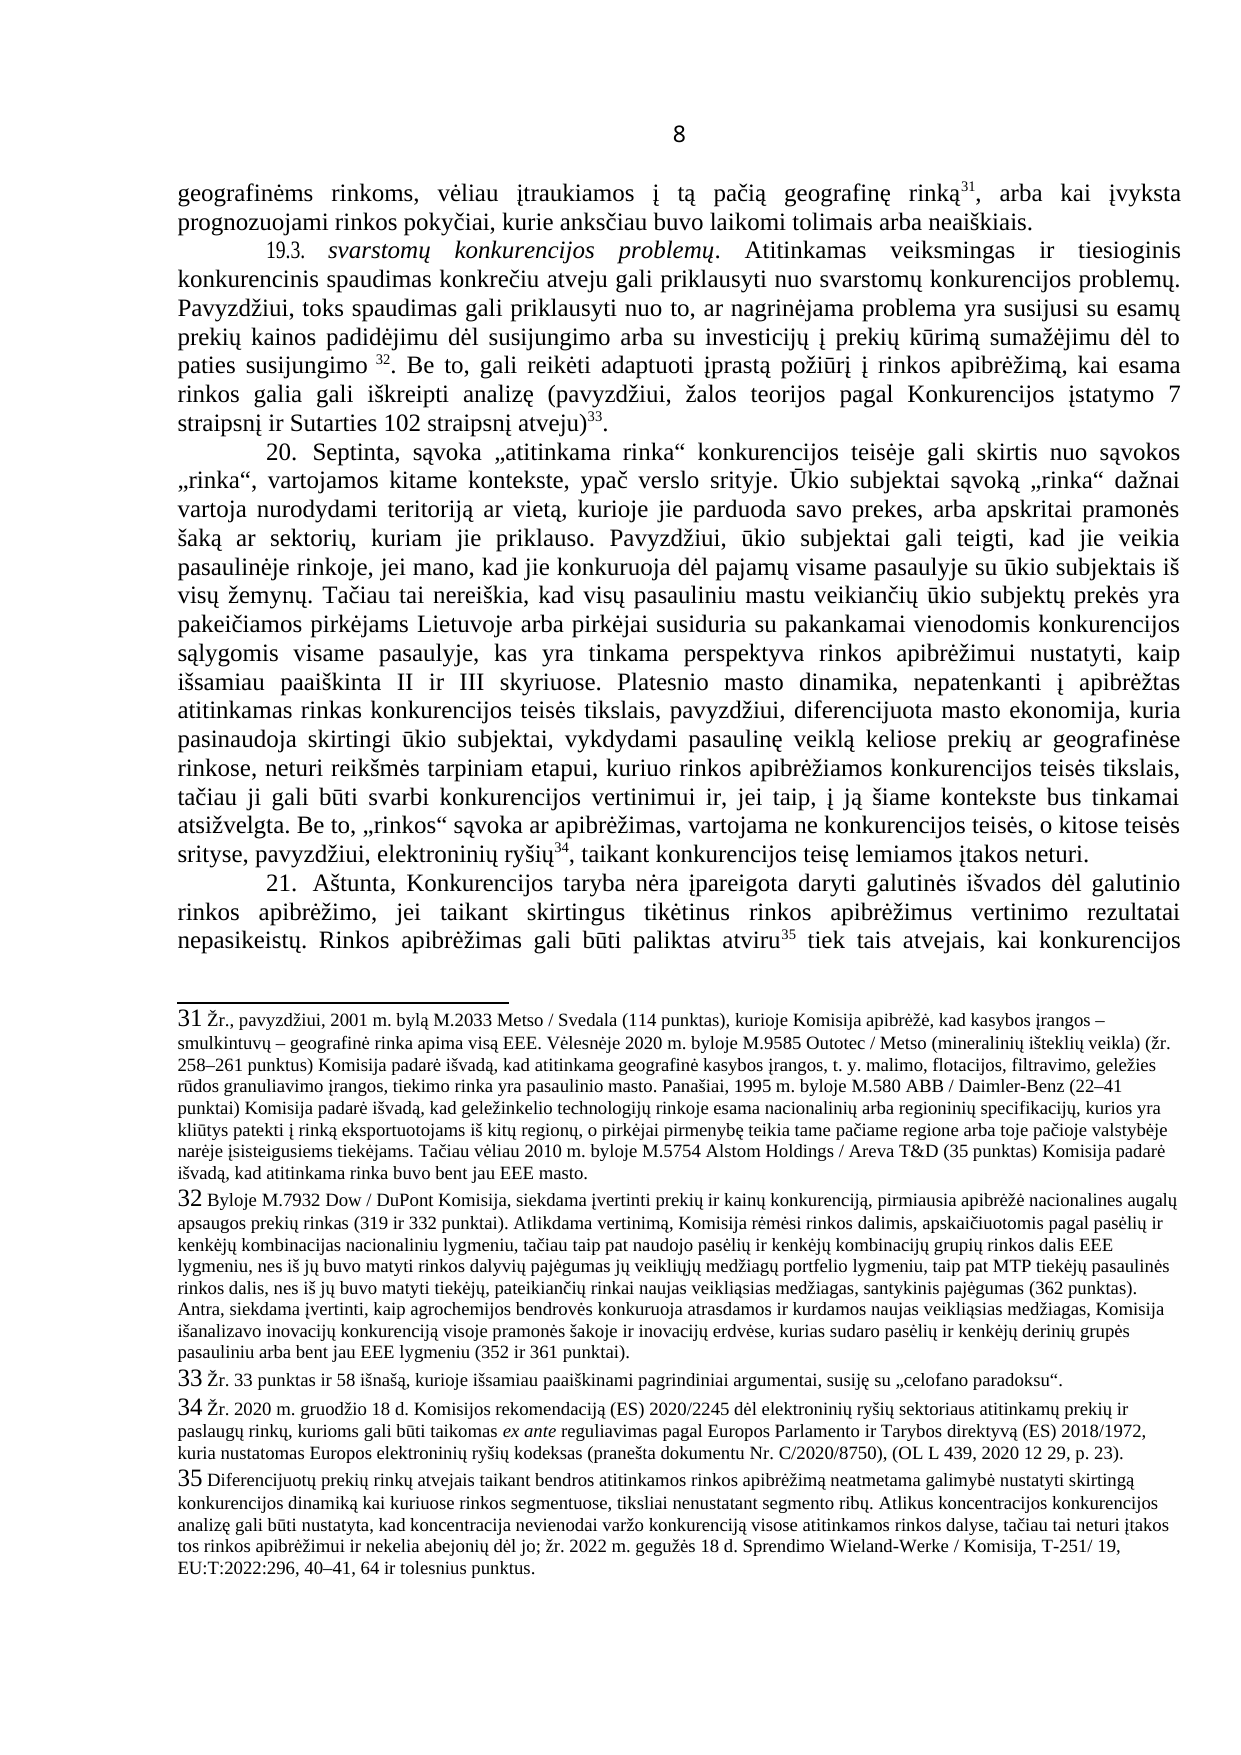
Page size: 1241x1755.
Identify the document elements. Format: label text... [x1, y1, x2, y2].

text Žr., pavyzdžiui, 2001 m. bylą M.2033 Metso / Svedala (114 punktas), kurioje Komisija apibrėžė, kad kasybos įrangos – smulkintuvų – geografinė rinka apima visą EEE. Vėlesnėje 2020 m. byloje M.9585 Outotec / Metso (mineralinių išteklių veikla) (žr. 258–261 punktus) Komisija padarė išvadą, kad atitinkama geografinė kasybos įrangos, t. y. malimo, flotacijos, filtravimo, geležies rūdos granuliavimo įrangos, tiekimo rinka yra pasaulinio masto. Panašiai, 1995 m. byloje M.580 ABB / Daimler-Benz (22–41 punktai) Komisija padarė išvadą, kad geležinkelio technologijų rinkoje esama nacionalinių arba regioninių specifikacijų, kurios yra kliūtys patekti į rinką eksportuotojams iš kitų regionų, o pirkėjai pirmenybę teikia tame pačiame regione arba toje pačioje valstybėje narėje įsisteigusiems tiekėjams. Tačiau vėliau 2010 m. byloje M.5754 Alstom Holdings / Areva T&D (35 punktas) Komisija padarė išvadą, kad atitinkama rinka buvo bent jau EEE masto. [177, 1003, 1181, 1183]
text Diferencijuotų prekių rinkų atvejais taikant bendros atitinkamos rinkos apibrėžimą neatmetama galimybė nustatyti skirtingą konkurencijos dinamiką kai kuriuose rinkos segmentuose, tiksliai nenustatant segmento ribų. Atlikus koncentracijos konkurencijos analizę gali būti nustatyta, kad koncentracija nevienodai varžo konkurenciją visose atitinkamos rinkos dalyse, tačiau tai neturi įtakos tos rinkos apibrėžimui ir nekelia abejonių dėl jo; žr. 2022 m. gegužės 18 d. Sprendimo Wieland-Werke / Komisija, T-251/ 19, EU:T:2022:296, 40–41, 64 ir tolesnius punktus. [177, 1463, 1181, 1578]
text Byloje M.7932 Dow / DuPont Komisija, siekdama įvertinti prekių ir kainų konkurenciją, pirmiausia apibrėžė nacionalines augalų apsaugos prekių rinkas (319 ir 332 punktai). Atlikdama vertinimą, Komisija rėmėsi rinkos dalimis, apskaičiuotomis pagal pasėlių ir kenkėjų kombinacijas nacionaliniu lygmeniu, tačiau taip pat naudojo pasėlių ir kenkėjų kombinacijų grupių rinkos dalis EEE lygmeniu, nes iš jų buvo matyti rinkos dalyvių pajėgumas jų veikliųjų medžiagų portfelio lygmeniu, taip pat MTP tiekėjų pasaulinės rinkos dalis, nes iš jų buvo matyti tiekėjų, pateikiančių rinkai naujas veikliąsias medžiagas, santykinis pajėgumas (362 punktas). Antra, siekdama įvertinti, kaip agrochemijos bendrovės konkuruoja atrasdamos ir kurdamos naujas veikliąsias medžiagas, Komisija išanalizavo inovacijų konkurenciją visoje pramonės šakoje ir inovacijų erdvėse, kurias sudaro pasėlių ir kenkėjų derinių grupės pasauliniu arba bent jau EEE lygmeniu (352 ir 361 punktai). [177, 1183, 1181, 1363]
text 21. Aštunta, Konkurencijos taryba nėra įpareigota daryti galutinės išvados dėl galutinio rinkos apibrėžimo, jei taikant skirtingus tikėtinus rinkos apibrėžimus vertinimo rezultatai nepasikeistų. Rinkos apibrėžimas gali būti paliktas atviru tiek tais atvejais, kai konkurencijos [177, 868, 1181, 954]
text 20. Septinta, sąvoka „atitinkama rinka“ konkurencijos teisėje gali skirtis nuo sąvokos „rinka“, vartojamos kitame kontekste, ypač verslo srityje. Ūkio subjektai sąvoką „rinka“ dažnai vartoja nurodydami teritoriją ar vietą, kurioje jie parduoda savo prekes, arba apskritai pramonės šaką ar sektorių, kuriam jie priklauso. Pavyzdžiui, ūkio subjektai gali teigti, kad jie veikia pasaulinėje rinkoje, jei mano, kad jie konkuruoja dėl pajamų visame pasaulyje su ūkio subjektais iš visų žemynų. Tačiau tai nereiškia, kad visų pasauliniu mastu veikiančių ūkio subjektų prekės yra pakeičiamos pirkėjams Lietuvoje arba pirkėjai susiduria su pakankamai vienodomis konkurencijos sąlygomis visame pasaulyje, kas yra tinkama perspektyva rinkos apibrėžimui nustatyti, kaip išsamiau paaiškinta II ir III skyriuose. Platesnio masto dinamika, nepatenkanti į apibrėžtas atitinkamas rinkas konkurencijos teisės tikslais, pavyzdžiui, diferencijuota masto ekonomija, kuria pasinaudoja skirtingi ūkio subjektai, vykdydami pasaulinę veiklą keliose prekių ar geografinėse rinkose, neturi reikšmės tarpiniam etapui, kuriuo rinkos apibrėžiamos konkurencijos teisės tikslais, tačiau ji gali būti svarbi konkurencijos vertinimui ir, jei taip, į ją šiame kontekste bus tinkamai atsižvelgta. Be to, „rinkos“ sąvoka ar apibrėžimas, vartojama ne konkurencijos teisės, o kitose teisės srityse, pavyzdžiui, elektroninių ryšių, taikant konkurencijos teisę lemiamos įtakos neturi. [177, 437, 1181, 868]
text Žr. 2020 m. gruodžio 18 d. Komisijos rekomendaciją (ES) 2020/2245 dėl elektroninių ryšių sektoriaus atitinkamų prekių ir paslaugų rinkų, kurioms gali būti taikomas ex ante reguliavimas pagal Europos Parlamento ir Tarybos direktyvą (ES) 2018/1972, kuria nustatomas Europos elektroninių ryšių kodeksas (pranešta dokumentu Nr. C/2020/8750), (OL L 439, 2020 12 29, p. 23). [177, 1392, 1181, 1463]
text 19.3. svarstomų konkurencijos problemų. Atitinkamas veiksmingas ir tiesioginis konkurencinis spaudimas konkrečiu atveju gali priklausyti nuo svarstomų konkurencijos problemų. Pavyzdžiui, toks spaudimas gali priklausyti nuo to, ar nagrinėjama problema yra susijusi su esamų prekių kainos padidėjimu dėl susijungimo arba su investicijų į prekių kūrimą sumažėjimu dėl to paties susijungimo . Be to, gali reikėti adaptuoti įprastą požiūrį į rinkos apibrėžimą, kai esama rinkos galia gali iškreipti analizę (pavyzdžiui, žalos teorijos pagal Konkurencijos įstatymo 7 straipsnį ir Sutarties 102 straipsnį atveju). [177, 236, 1181, 437]
text geografinėms rinkoms, vėliau įtraukiamos į tą pačią geografinę rinką, arba kai įvyksta prognozuojami rinkos pokyčiai, kurie anksčiau buvo laikomi tolimais arba neaiškiais. [177, 178, 1181, 236]
text Žr. 33 punktas ir 58 išnašą, kurioje išsamiau paaiškinami pagrindiniai argumentai, susiję su „celofano paradoksu“. [177, 1363, 1181, 1392]
